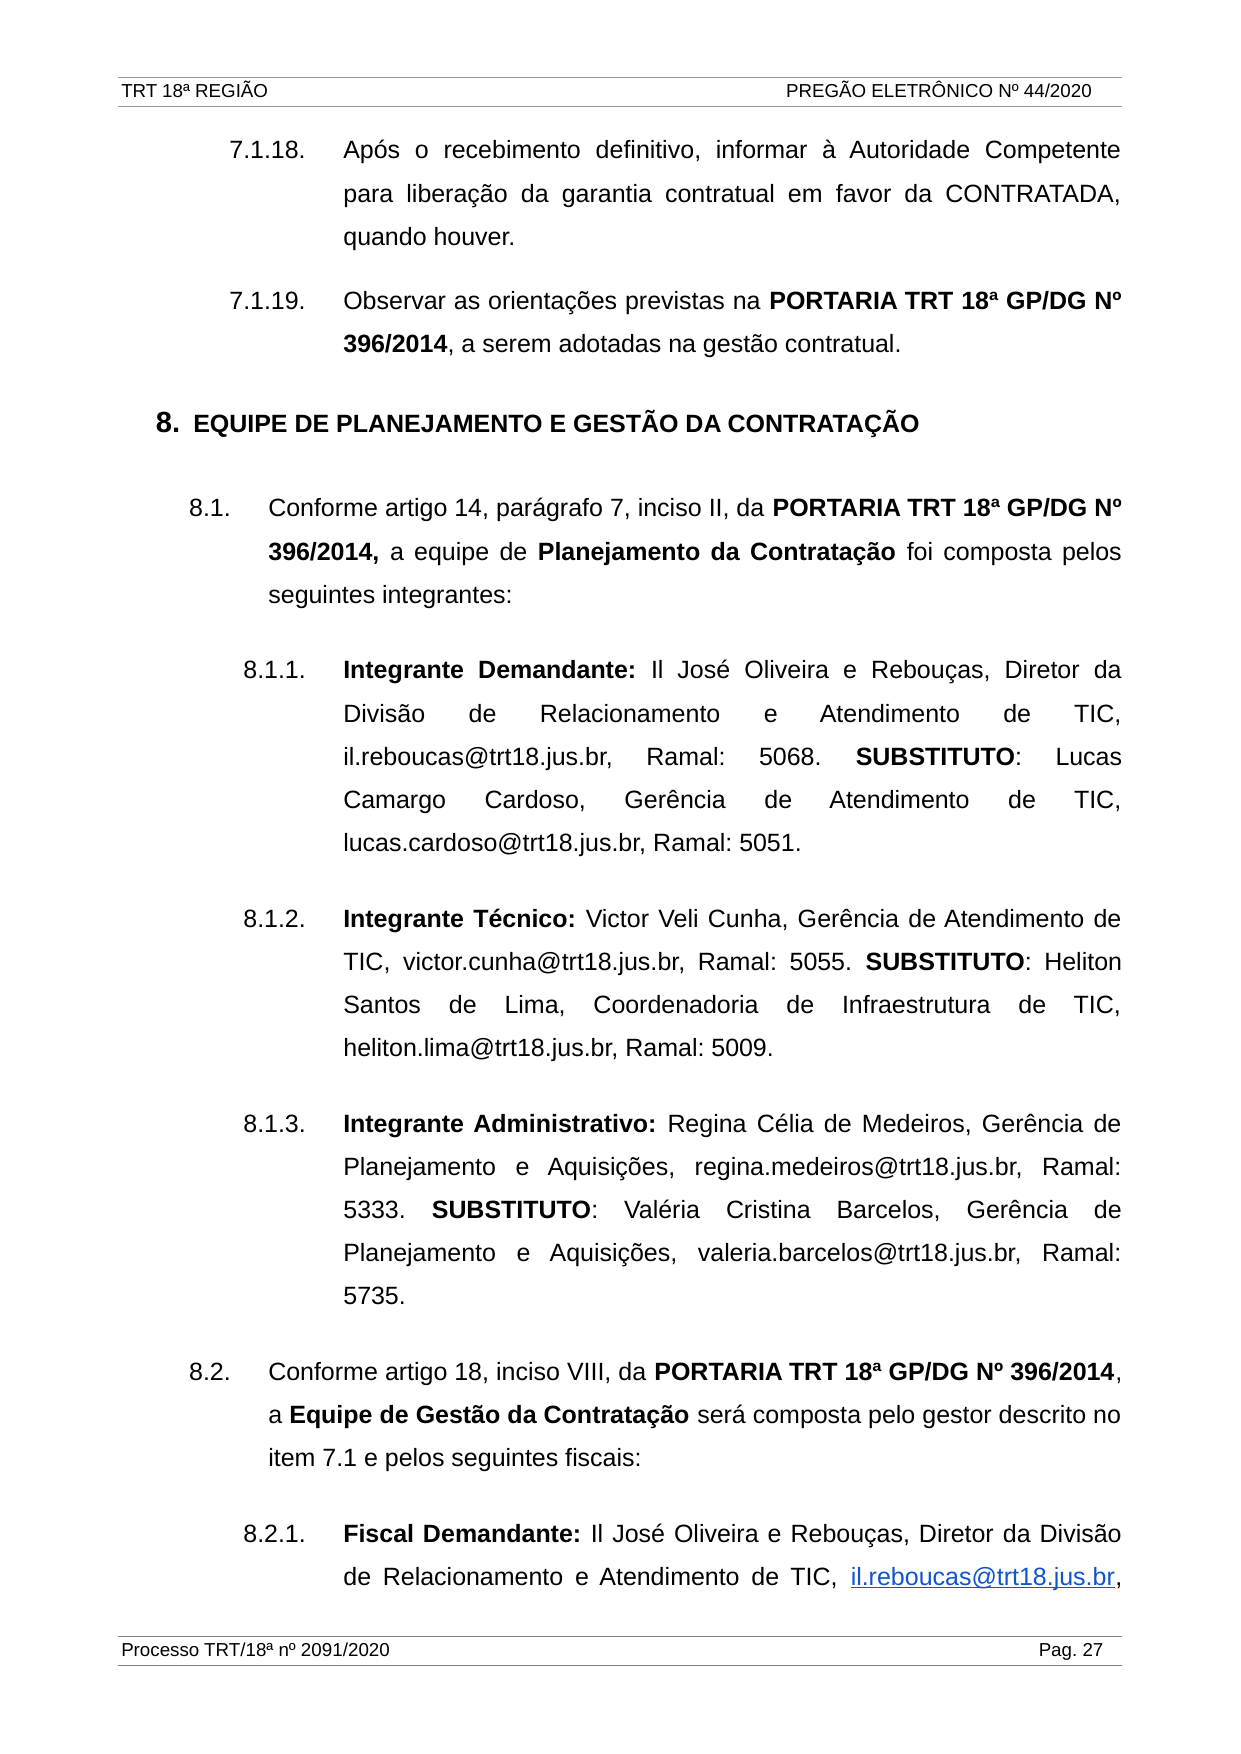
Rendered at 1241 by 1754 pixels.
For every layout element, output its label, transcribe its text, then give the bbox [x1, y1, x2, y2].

list Integrante Administrativo: Regina Célia de Medeiros, Gerência de Planejamento e Aquisições, regina.medeiros@trt18.jus.br, Ramal: 5333. SUBSTITUTO: Valéria Cristina Barcelos, Gerência de Planejamento e Aquisições, valeria.barcelos@trt18.jus.br, Ramal: 5735. [306, 1109, 1122, 1310]
list Integrante Técnico: Victor Veli Cunha, Gerência de Atendimento de TIC, victor.cunha@trt18.jus.br, Ramal: 5055. SUBSTITUTO: Heliton Santos de Lima, Coordenadoria de Infraestrutura de TIC, heliton.lima@trt18.jus.br, Ramal: 5009. [306, 904, 1122, 1062]
list Observar as orientações previstas na PORTARIA TRT 18ª GP/DG Nº 396/2014, a serem adotadas na gestão contratual. [306, 286, 1122, 358]
list Integrante Demandante: Il José Oliveira e Rebouças, Diretor da Divisão de Relacionamento e Atendimento de TIC, il.reboucas@trt18.jus.br, Ramal: 5068. SUBSTITUTO: Lucas Camargo Cardoso, Gerência de Atendimento de TIC, lucas.cardoso@trt18.jus.br, Ramal: 5051. [306, 655, 1122, 857]
list EQUIPE DE PLANEJAMENTO E GESTÃO DA CONTRATAÇÃO [156, 404, 1122, 438]
list Fiscal Demandante: Il José Oliveira e Rebouças, Diretor da Divisão de Relacionamento e Atendimento de TIC, il.reboucas@trt18.jus.br, [306, 1519, 1122, 1591]
list Conforme artigo 14, parágrafo 7, inciso II, da PORTARIA TRT 18ª GP/DG Nº 396/2014, a equipe de Planejamento da Contratação foi composta pelos seguintes integrantes: [231, 493, 1122, 608]
list Após o recebimento definitivo, informar à Autoridade Competente para liberação da garantia contratual em favor da CONTRATADA, quando houver. [306, 136, 1122, 251]
list Conforme artigo 18, inciso VIII, da PORTARIA TRT 18ª GP/DG Nº 396/2014, a Equipe de Gestão da Contratação será composta pelo gestor descrito no item 7.1 e pelos seguintes fiscais: [231, 1357, 1122, 1472]
